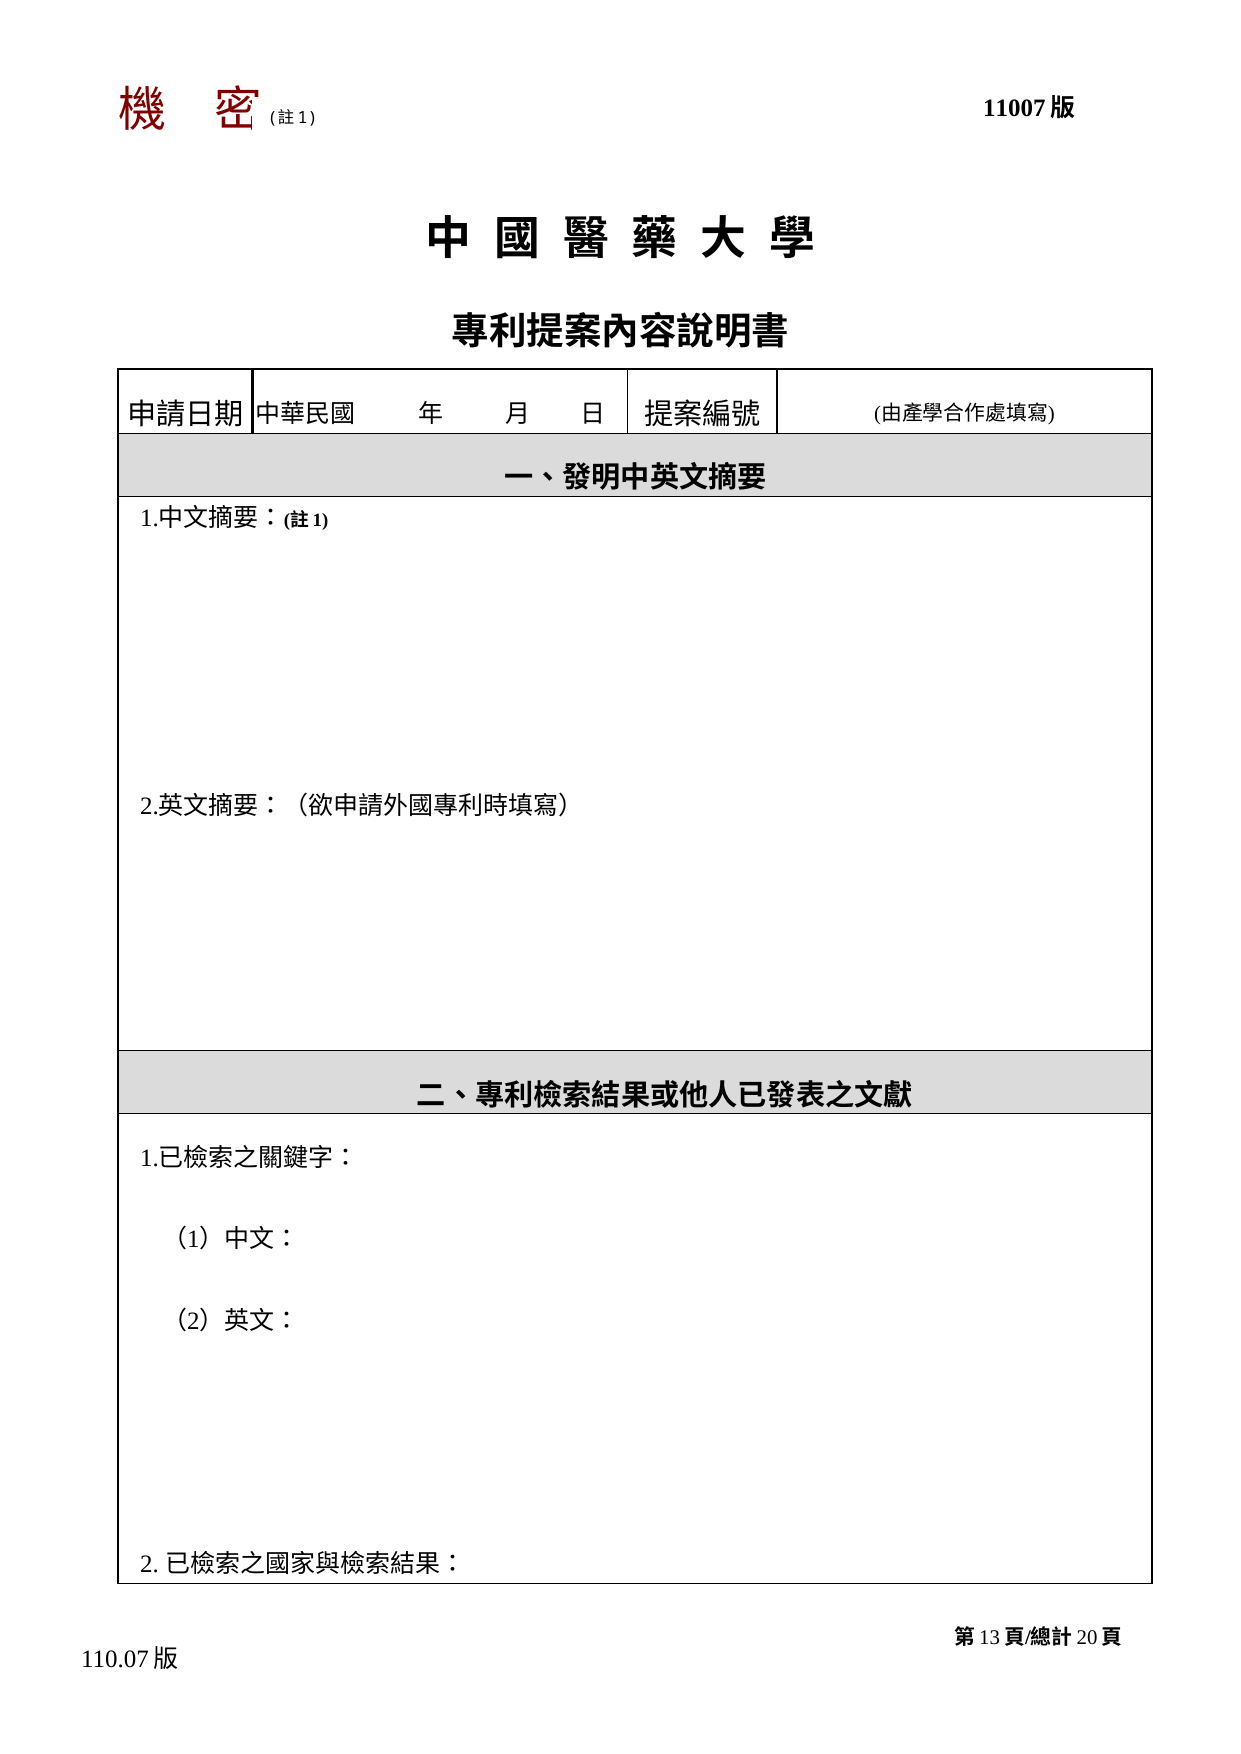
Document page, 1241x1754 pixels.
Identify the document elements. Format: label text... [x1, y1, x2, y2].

table_header 提案編號 [628, 370, 776, 432]
table_cell 1.已檢索之關鍵字： （1）中文： （2）英文： 2. 已檢索之國家與檢索結果： [119, 1114, 1151, 1583]
table_cell 一、發明中英文摘要 [119, 434, 1151, 496]
text 中 國 醫 藥 大 學 [118, 162, 1122, 287]
text 專利提案內容說明書 [118, 287, 1122, 349]
table_cell 1.中文摘要：(註1) 2.英文摘要：（欲申請外國專利時填寫） [119, 497, 1151, 1049]
table_header 申請日期 [119, 370, 251, 432]
table_header 中華民國 年 月 日 [254, 370, 627, 432]
table_header (由產學合作處填寫) [778, 370, 1151, 432]
table_cell 二、專利檢索結果或他人已發表之文獻 [119, 1051, 1151, 1113]
